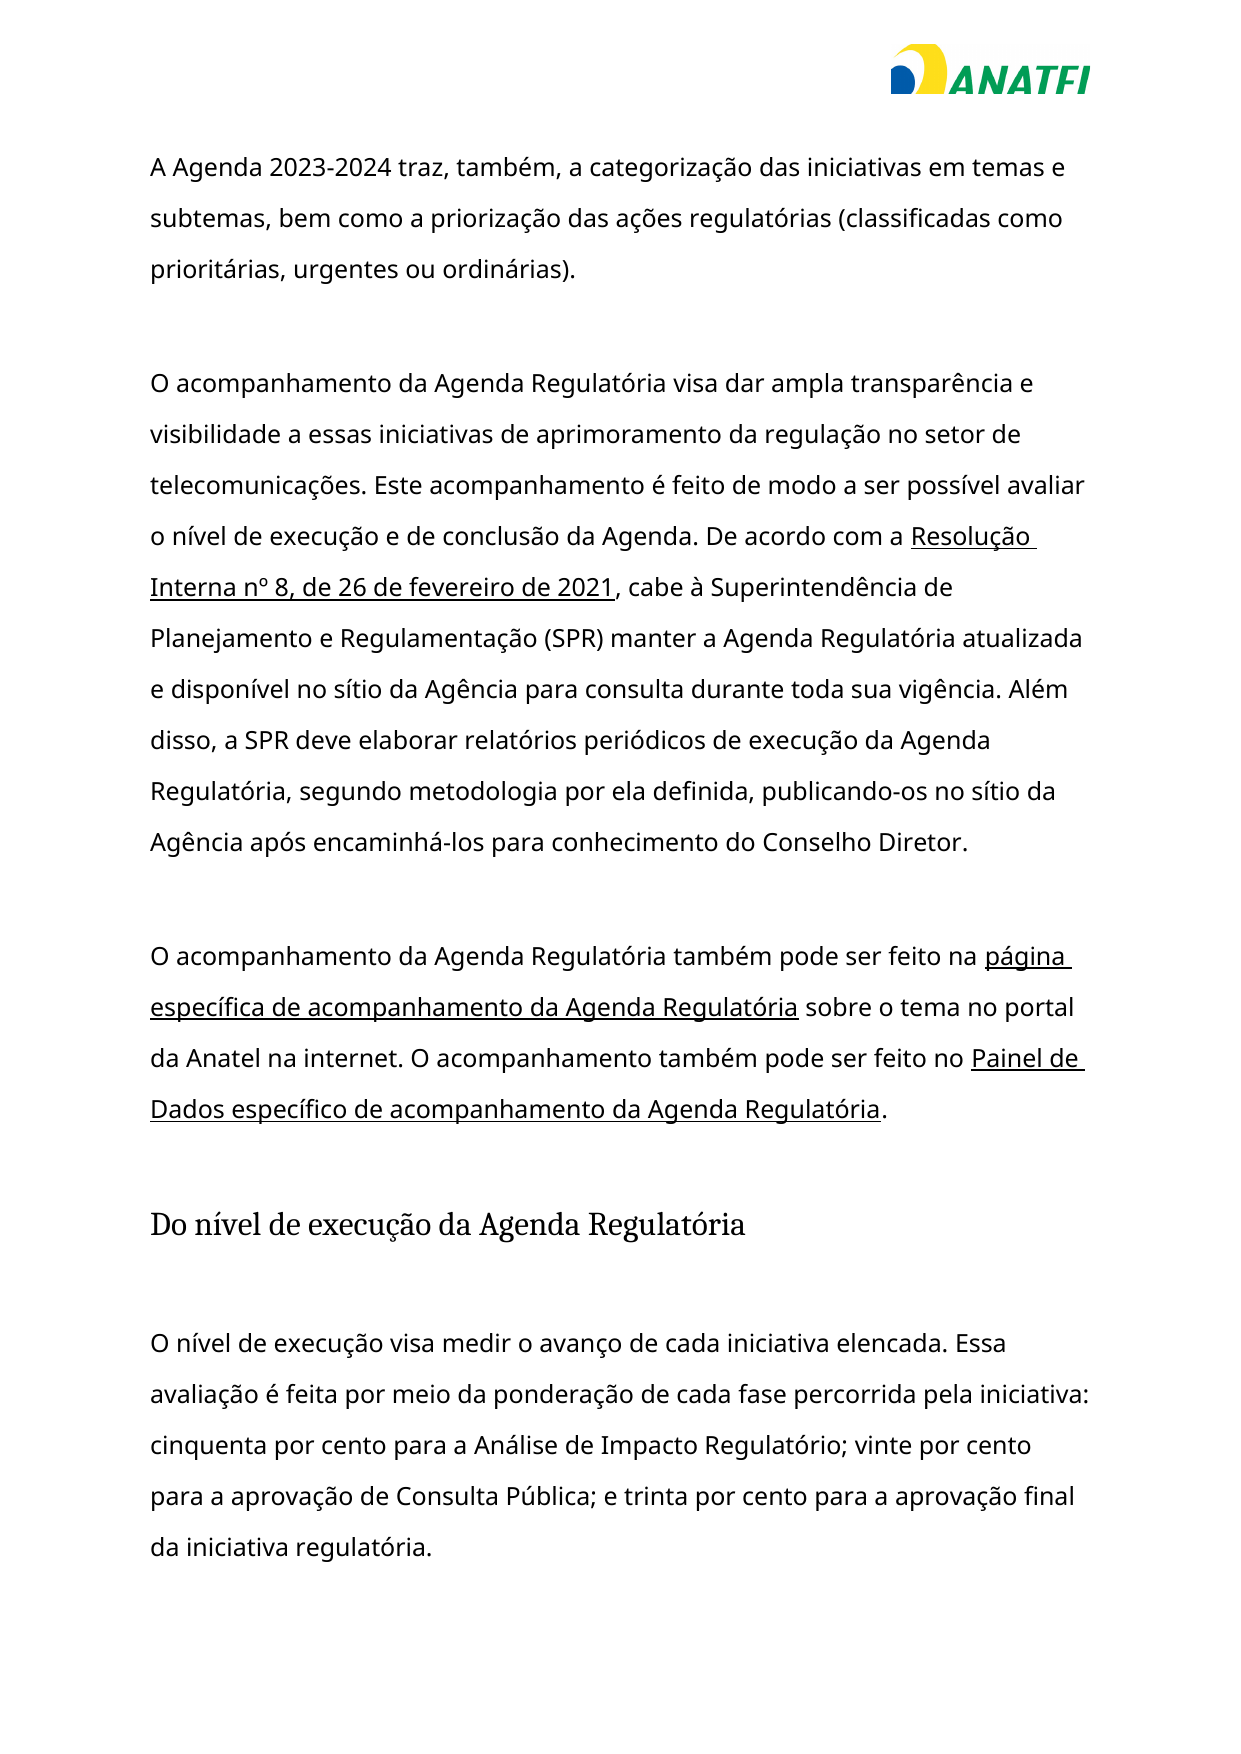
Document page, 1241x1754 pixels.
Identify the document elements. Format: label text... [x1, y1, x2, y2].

subtitle Do nível de execução da Agenda Regulatória [150, 1205, 1090, 1243]
text A Agenda 2023-2024 traz, também, a categorização das iniciativas em temas e subtemas, bem como a priorização das ações regulatórias (classificadas como prioritárias, urgentes ou ordinárias). [150, 150, 1090, 286]
text O acompanhamento da Agenda Regulatória visa dar ampla transparência e visibilidade a essas iniciativas de aprimoramento da regulação no setor de telecomunicações. Este acompanhamento é feito de modo a ser possível avaliar o nível de execução e de conclusão da Agenda. De acordo com a Resolução Interna nº 8, de 26 de fevereiro de 2021, cabe à Superintendência de Planejamento e Regulamentação (SPR) manter a Agenda Regulatória atualizada e disponível no sítio da Agência para consulta durante toda sua vigência. Além disso, a SPR deve elaborar relatórios periódicos de execução da Agenda Regulatória, segundo metodologia por ela definida, publicando-os no sítio da Agência após encaminhá-los para conhecimento do Conselho Diretor. [150, 366, 1090, 859]
text O acompanhamento da Agenda Regulatória também pode ser feito na página específica de acompanhamento da Agenda Regulatória sobre o tema no portal da Anatel na internet. O acompanhamento também pode ser feito no Painel de Dados específico de acompanhamento da Agenda Regulatória. [150, 938, 1090, 1126]
text O nível de execução visa medir o avanço de cada iniciativa elencada. Essa avaliação é feita por meio da ponderação de cada fase percorrida pela iniciativa: cinquenta por cento para a Análise de Impacto Regulatório; vinte por cento para a aprovação de Consulta Pública; e trinta por cento para a aprovação final da iniciativa regulatória. [150, 1325, 1090, 1563]
